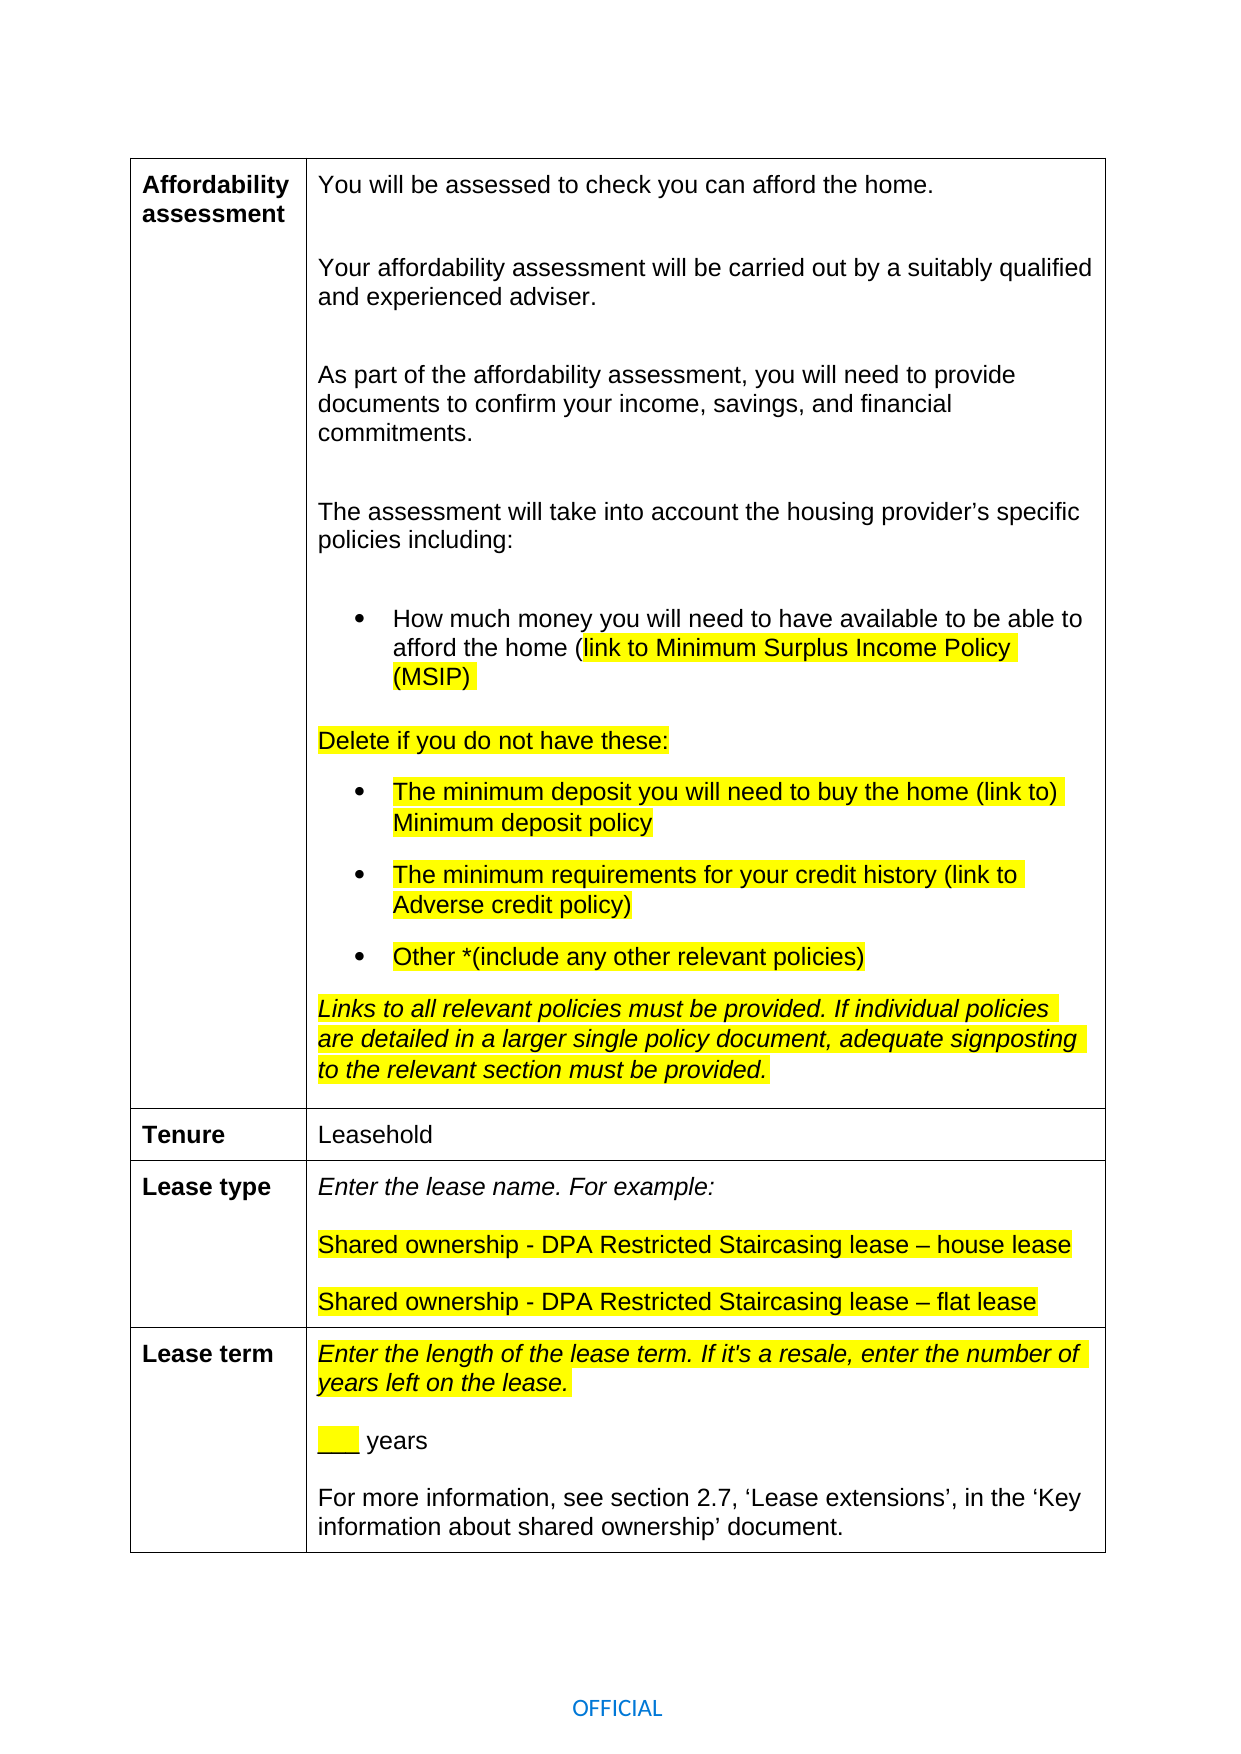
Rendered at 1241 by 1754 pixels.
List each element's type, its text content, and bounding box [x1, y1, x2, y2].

table_cell Enter the lease name. For example: Shared ownership - DPA Restricted Staircasing lease – house lease Shared ownership - DPA Restricted Staircasing lease – flat lease [307, 1161, 1105, 1327]
table_cell Tenure [131, 1109, 306, 1160]
table_cell Enter the length of the lease term. If it's a resale, enter the number of years left on the lease. ___ years For more information, see section 2.7, ‘Lease extensions’, in the ‘Key information about shared ownership’ document. [307, 1328, 1105, 1552]
table_cell Lease term [131, 1328, 306, 1552]
table_cell Lease type [131, 1161, 306, 1327]
table_cell You will be assessed to check you can afford the home. Your affordability assessment will be carried out by a suitably qualified and experienced adviser. As part of the affordability assessment, you will need to provide documents to confirm your income, savings, and financial commitments. The assessment will take into account the housing provider’s specific policies including: How much money you will need to have available to be able to afford the home (link to Minimum Surplus Income Policy (MSIP) Delete if you do not have these: The minimum deposit you will need to buy the home (link to) Minimum deposit policy The minimum requirements for your credit history (link to Adverse credit policy) Other *(include any other relevant policies) Links to all relevant policies must be provided. If individual policies are detailed in a larger single policy document, adequate signposting to the relevant section must be provided. [307, 159, 1105, 1108]
table_cell Leasehold [307, 1109, 1105, 1160]
table_cell Affordability assessment [131, 159, 306, 1108]
